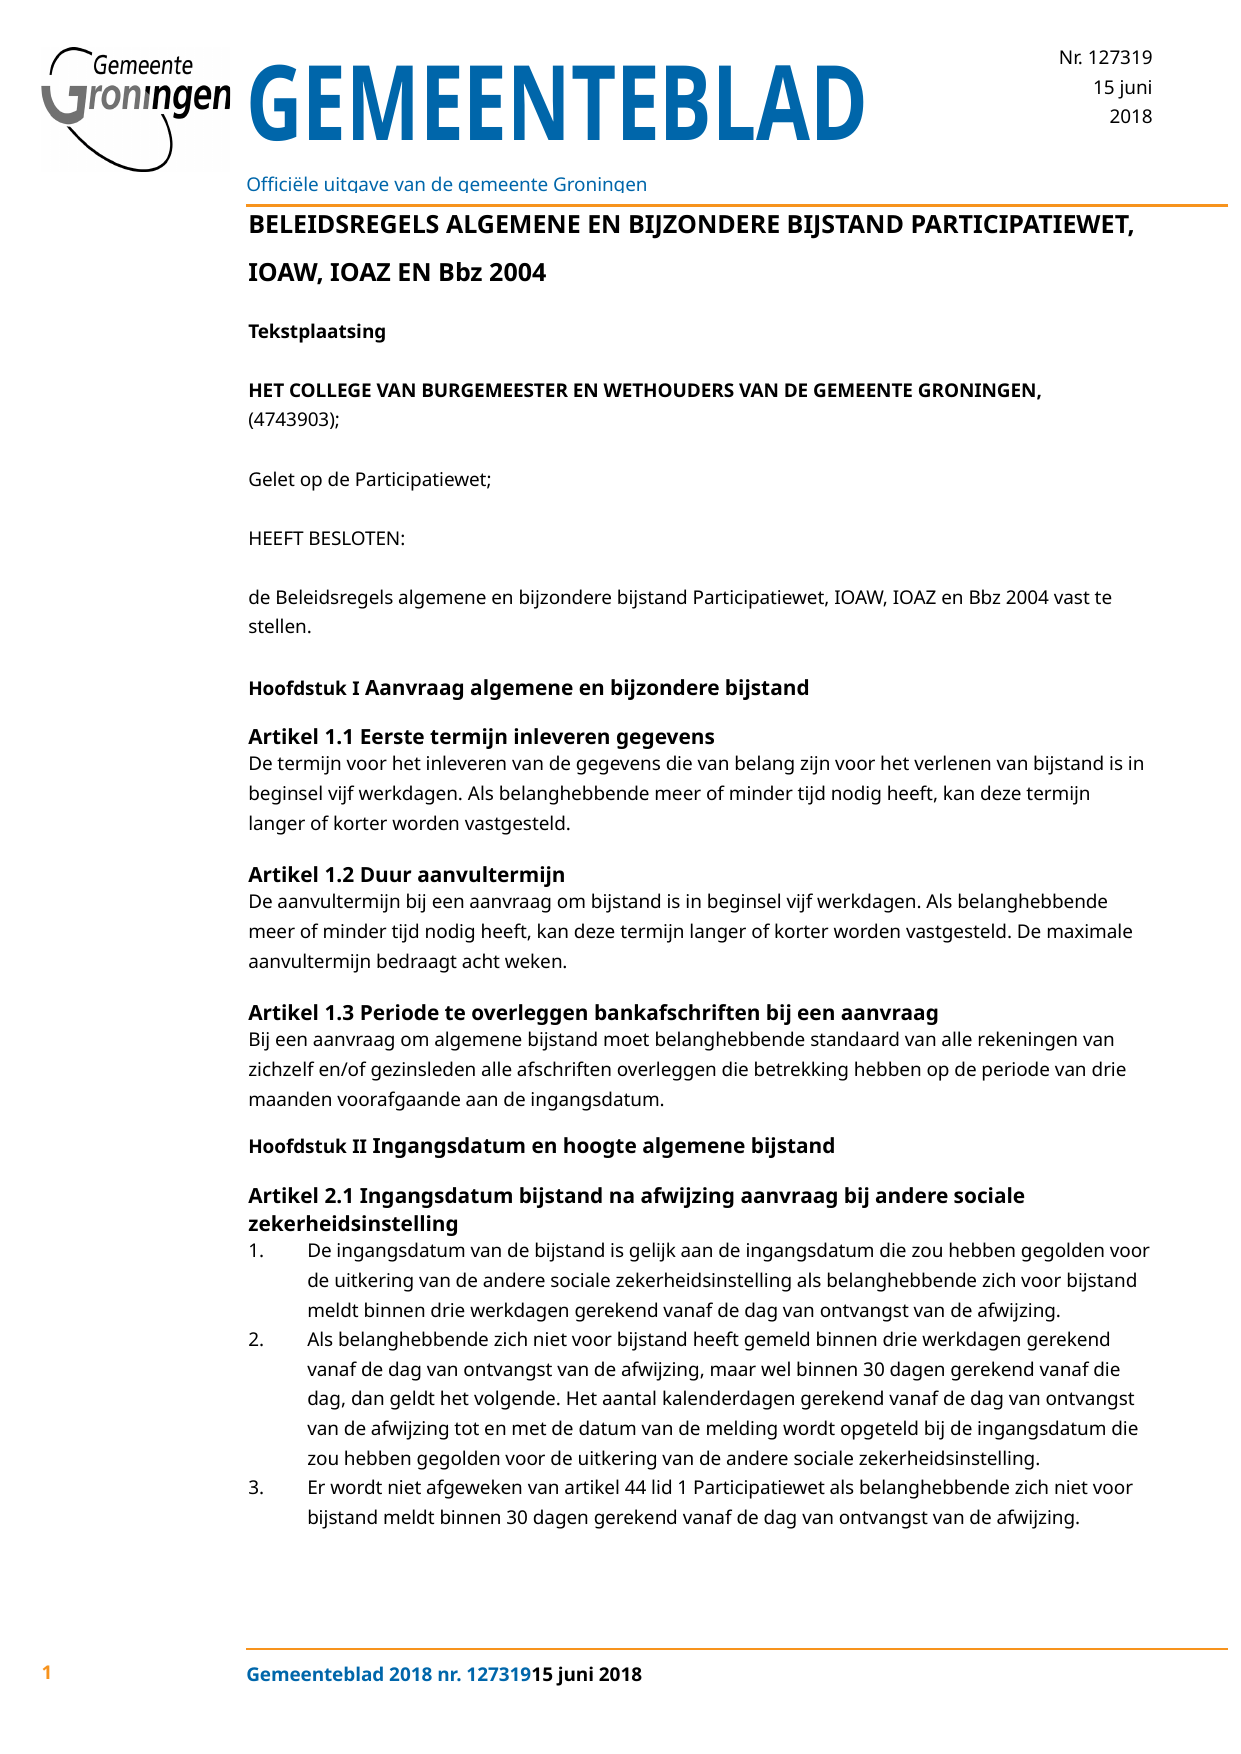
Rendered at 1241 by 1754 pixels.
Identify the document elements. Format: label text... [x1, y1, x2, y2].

text Hoofdstuk I Aanvraag algemene en bijzondere bijstand [248, 673, 1152, 701]
text Artikel 1.1 Eerste termijn inleveren gegevens [248, 722, 1152, 751]
text (4743903); [248, 407, 1152, 432]
list Er wordt niet afgeweken van artikel 44 lid 1 Participatiewet als belanghebbende zich niet voor bijstand meldt binnen 30 dagen gerekend vanaf de dag van ontvangst van de afwijzing. [248, 1474, 1152, 1529]
picture [41, 47, 231, 172]
text Artikel 2.1 Ingangsdatum bijstand na afwijzing aanvraag bij andere sociale zekerheidsinstelling [248, 1181, 1152, 1238]
text De termijn voor het inleveren van de gegevens die van belang zijn voor het verlenen van bijstand is in beginsel vijf werkdagen. Als belanghebbende meer of minder tijd nodig heeft, kan deze termijn langer of korter worden vastgesteld. [248, 751, 1152, 836]
text Hoofdstuk II Ingangsdatum en hoogte algemene bijstand [248, 1131, 1152, 1160]
text Gelet op de Participatiewet; [248, 466, 1152, 492]
text De aanvultermijn bij een aanvraag om bijstand is in beginsel vijf werkdagen. Als belanghebbende meer of minder tijd nodig heeft, kan deze termijn langer of korter worden vastgesteld. De maximale aanvultermijn bedraagt acht weken. [248, 889, 1152, 973]
text HET COLLEGE VAN BURGEMEESTER EN WETHOUDERS VAN DE GEMEENTE GRONINGEN, [248, 377, 1152, 403]
text Tekstplaatsing [248, 318, 1152, 344]
text Artikel 1.2 Duur aanvultermijn [248, 860, 1152, 889]
list De ingangsdatum van de bijstand is gelijk aan de ingangsdatum die zou hebben gegolden voor de uitkering van de andere sociale zekerheidsinstelling als belanghebbende zich voor bijstand meldt binnen drie werkdagen gerekend vanaf de dag van ontvangst van de afwijzing. [248, 1238, 1152, 1322]
text de Beleidsregels algemene en bijzondere bijstand Participatiewet, IOAW, IOAZ en Bbz 2004 vast te stellen. [248, 584, 1152, 639]
text HEEFT BESLOTEN: [248, 525, 1152, 551]
text BELEIDSREGELS ALGEMENE EN BIJZONDERE BIJSTAND PARTICIPATIEWET, IOAW, IOAZ EN Bbz 2004 [248, 207, 1152, 288]
list Als belanghebbende zich niet voor bijstand heeft gemeld binnen drie werkdagen gerekend vanaf de dag van ontvangst van de afwijzing, maar wel binnen 30 dagen gerekend vanaf die dag, dan geldt het volgende. Het aantal kalenderdagen gerekend vanaf de dag van ontvangst van de afwijzing tot en met de datum van de melding wordt opgeteld bij de ingangsdatum die zou hebben gegolden voor de uitkering van de andere sociale zekerheidsinstelling. [248, 1326, 1152, 1470]
text Artikel 1.3 Periode te overleggen bankafschriften bij een aanvraag [248, 998, 1152, 1027]
text Bij een aanvraag om algemene bijstand moet belanghebbende standaard van alle rekeningen van zichzelf en/of gezinsleden alle afschriften overleggen die betrekking hebben op de periode van drie maanden voorafgaande aan de ingangsdatum. [248, 1027, 1152, 1112]
